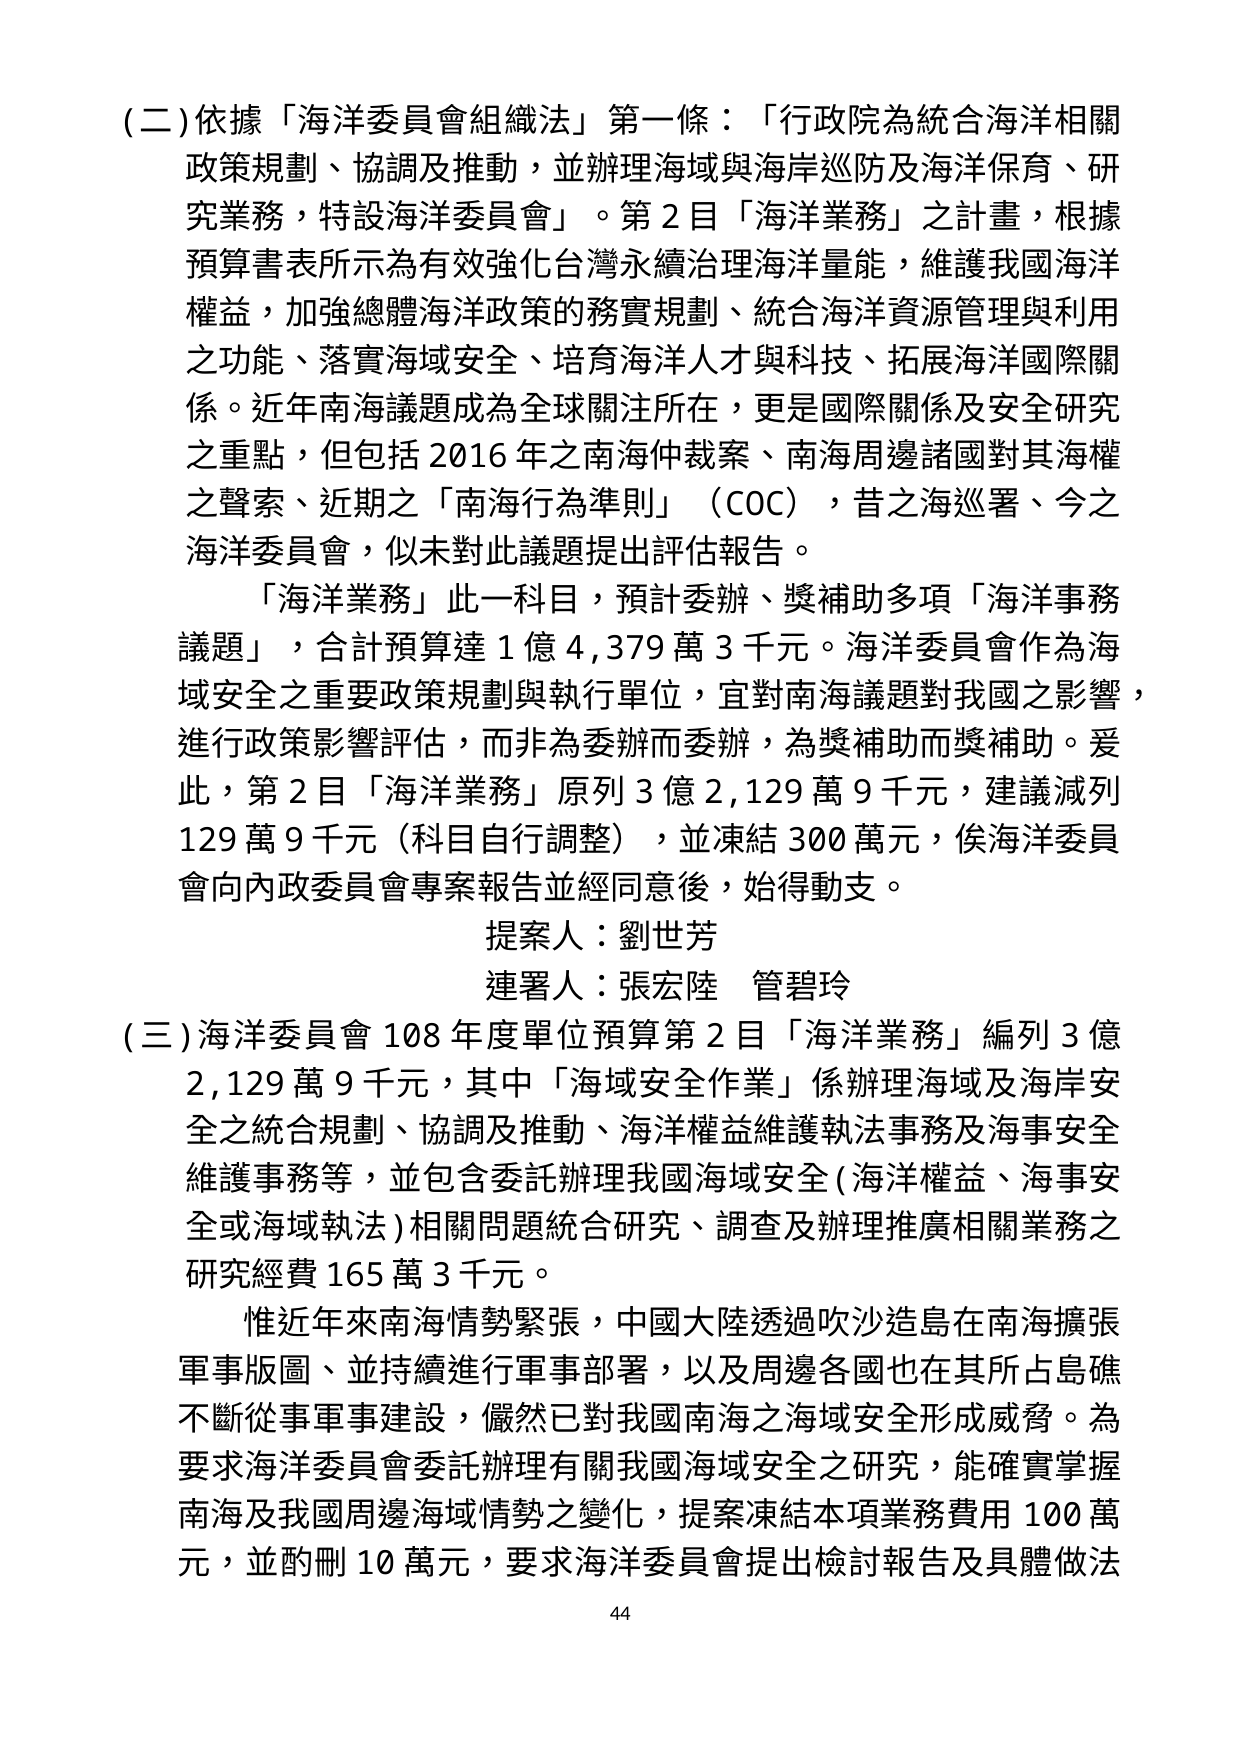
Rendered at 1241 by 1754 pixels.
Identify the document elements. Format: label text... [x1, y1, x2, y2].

text 提案人：劉世芳 [118, 909, 1123, 959]
text 連署人：張宏陸 管碧玲 [118, 959, 1123, 1009]
text (三)海洋委員會108年度單位預算第2目「海洋業務」編列3億2,129萬9千元，其中「海域安全作業」係辦理海域及海岸安全之統合規劃、協調及推動、海洋權益維護執法事務及海事安全維護事務等，並包含委託辦理我國海域安全(海洋權益、海事安全或海域執法)相關問題統合研究、調查及辦理推廣相關業務之研究經費165萬3千元。 [118, 1009, 1122, 1296]
text 「海洋業務」此一科目，預計委辦、獎補助多項「海洋事務議題」，合計預算達1億4,379萬3千元。海洋委員會作為海域安全之重要政策規劃與執行單位，宜對南海議題對我國之影響，進行政策影響評估，而非為委辦而委辦，為獎補助而獎補助。爰此，第2目「海洋業務」原列3億2,129萬9千元，建議減列129萬9千元（科目自行調整），並凍結300萬元，俟海洋委員會向內政委員會專案報告並經同意後，始得動支。 [177, 573, 1122, 909]
text 惟近年來南海情勢緊張，中國大陸透過吹沙造島在南海擴張軍事版圖、並持續進行軍事部署，以及周邊各國也在其所占島礁不斷從事軍事建設，儼然已對我國南海之海域安全形成威脅。為要求海洋委員會委託辦理有關我國海域安全之研究，能確實掌握南海及我國周邊海域情勢之變化，提案凍結本項業務費用100萬元，並酌刪10萬元，要求海洋委員會提出檢討報告及具體做法 [177, 1296, 1122, 1584]
text (二)依據「海洋委員會組織法」第一條：「行政院為統合海洋相關政策規劃、協調及推動，並辦理海域與海岸巡防及海洋保育、研究業務，特設海洋委員會」。第2目「海洋業務」之計畫，根據預算書表所示為有效強化台灣永續治理海洋量能，維護我國海洋權益，加強總體海洋政策的務實規劃、統合海洋資源管理與利用之功能、落實海域安全、培育海洋人才與科技、拓展海洋國際關係。近年南海議題成為全球關注所在，更是國際關係及安全研究之重點，但包括2016年之南海仲裁案、南海周邊諸國對其海權之聲索、近期之「南海行為準則」（COC），昔之海巡署、今之海洋委員會，似未對此議題提出評估報告。 [118, 94, 1122, 573]
